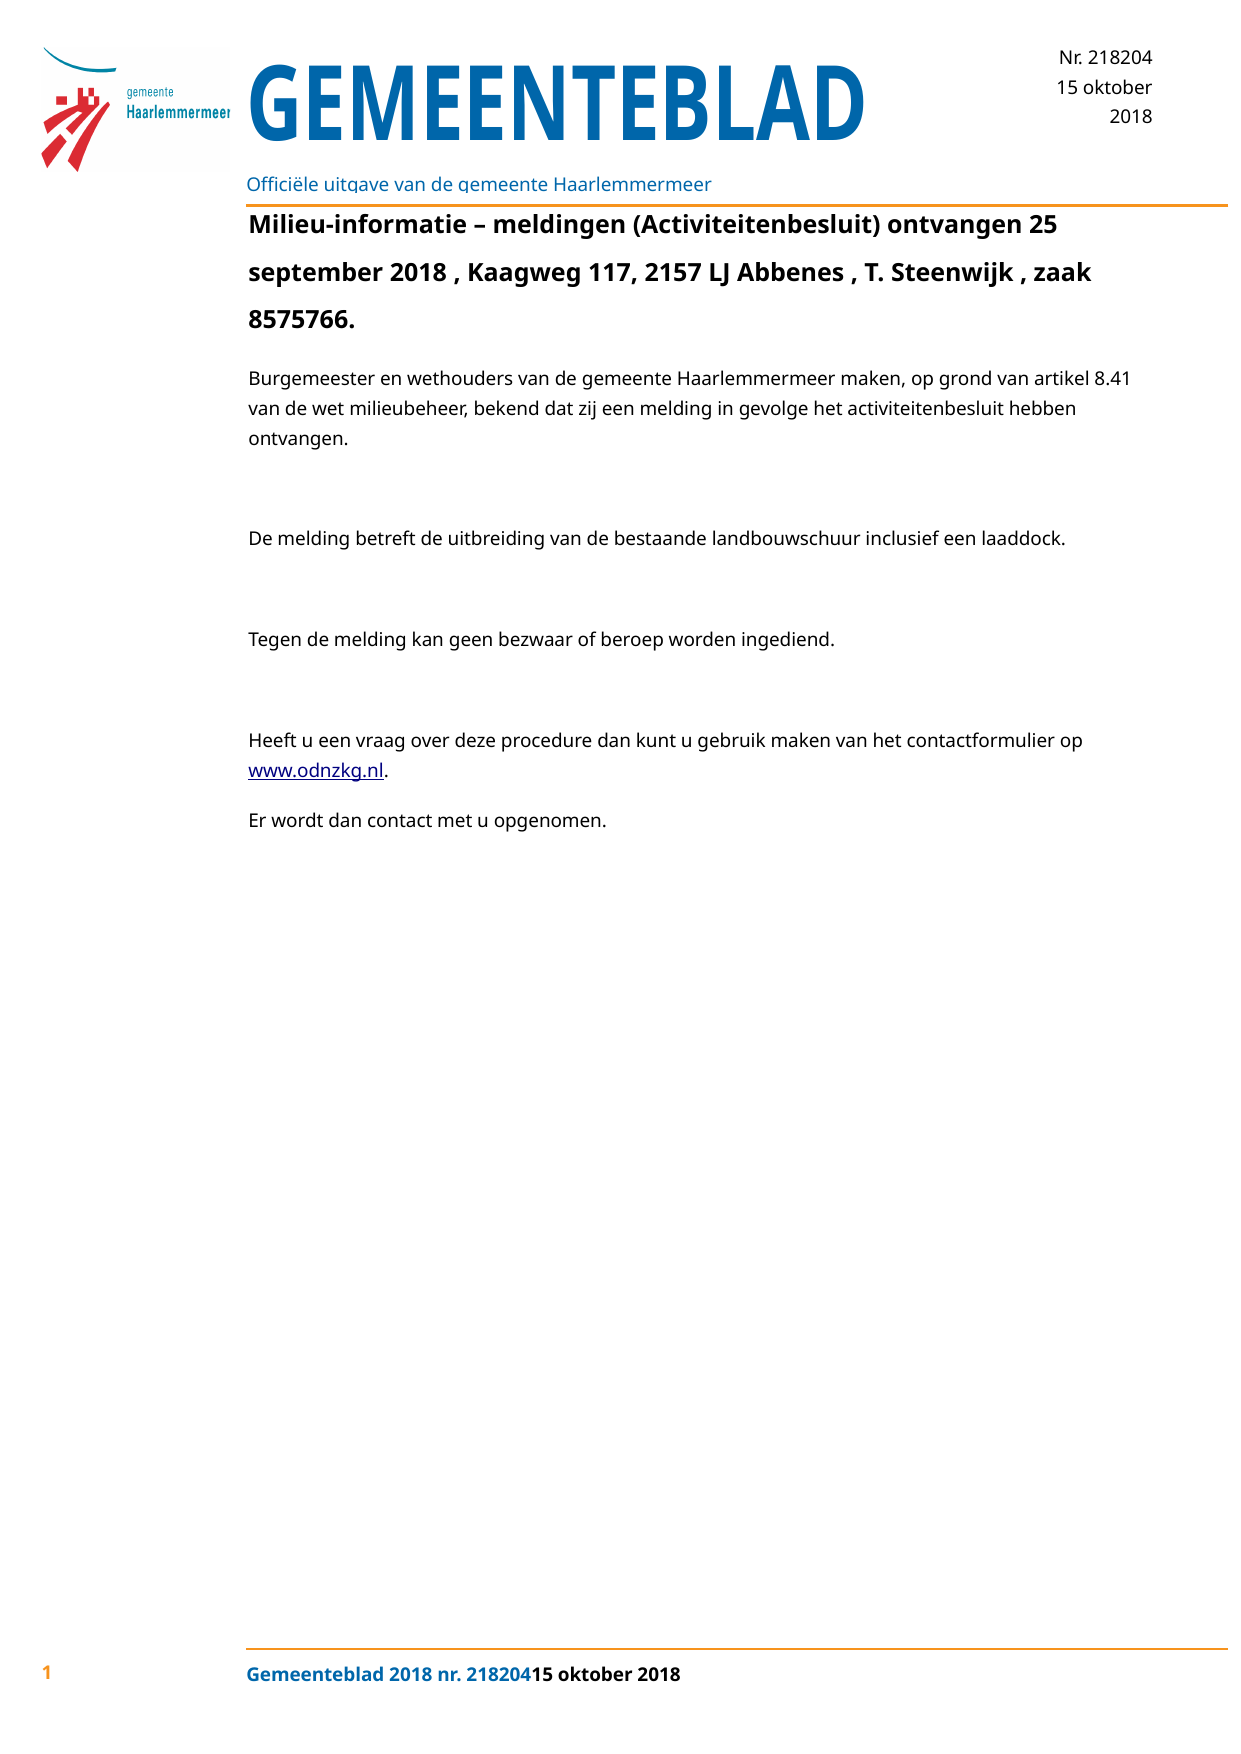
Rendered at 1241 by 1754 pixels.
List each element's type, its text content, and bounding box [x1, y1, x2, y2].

text Heeft u een vraag over deze procedure dan kunt u gebruik maken van het contactformulier op www.odnzkg.nl. [248, 727, 1152, 782]
text De melding betreft de uitbreiding van de bestaande landbouwschuur inclusief een laaddock. [248, 526, 1152, 551]
picture [41, 47, 231, 172]
text Burgemeester en wethouders van de gemeente Haarlemmermeer maken, op grond van artikel 8.41 van de wet milieubeheer, bekend dat zij een melding in gevolge het activiteitenbesluit hebben ontvangen. [248, 366, 1152, 450]
text Tegen de melding kan geen bezwaar of beroep worden ingediend. [248, 626, 1152, 652]
text Milieu-informatie – meldingen (Activiteitenbesluit) ontvangen 25 september 2018 , Kaagweg 117, 2157 LJ Abbenes , T. Steenwijk , zaak 8575766. [248, 207, 1152, 336]
text Er wordt dan contact met u opgenomen. [248, 807, 1152, 833]
